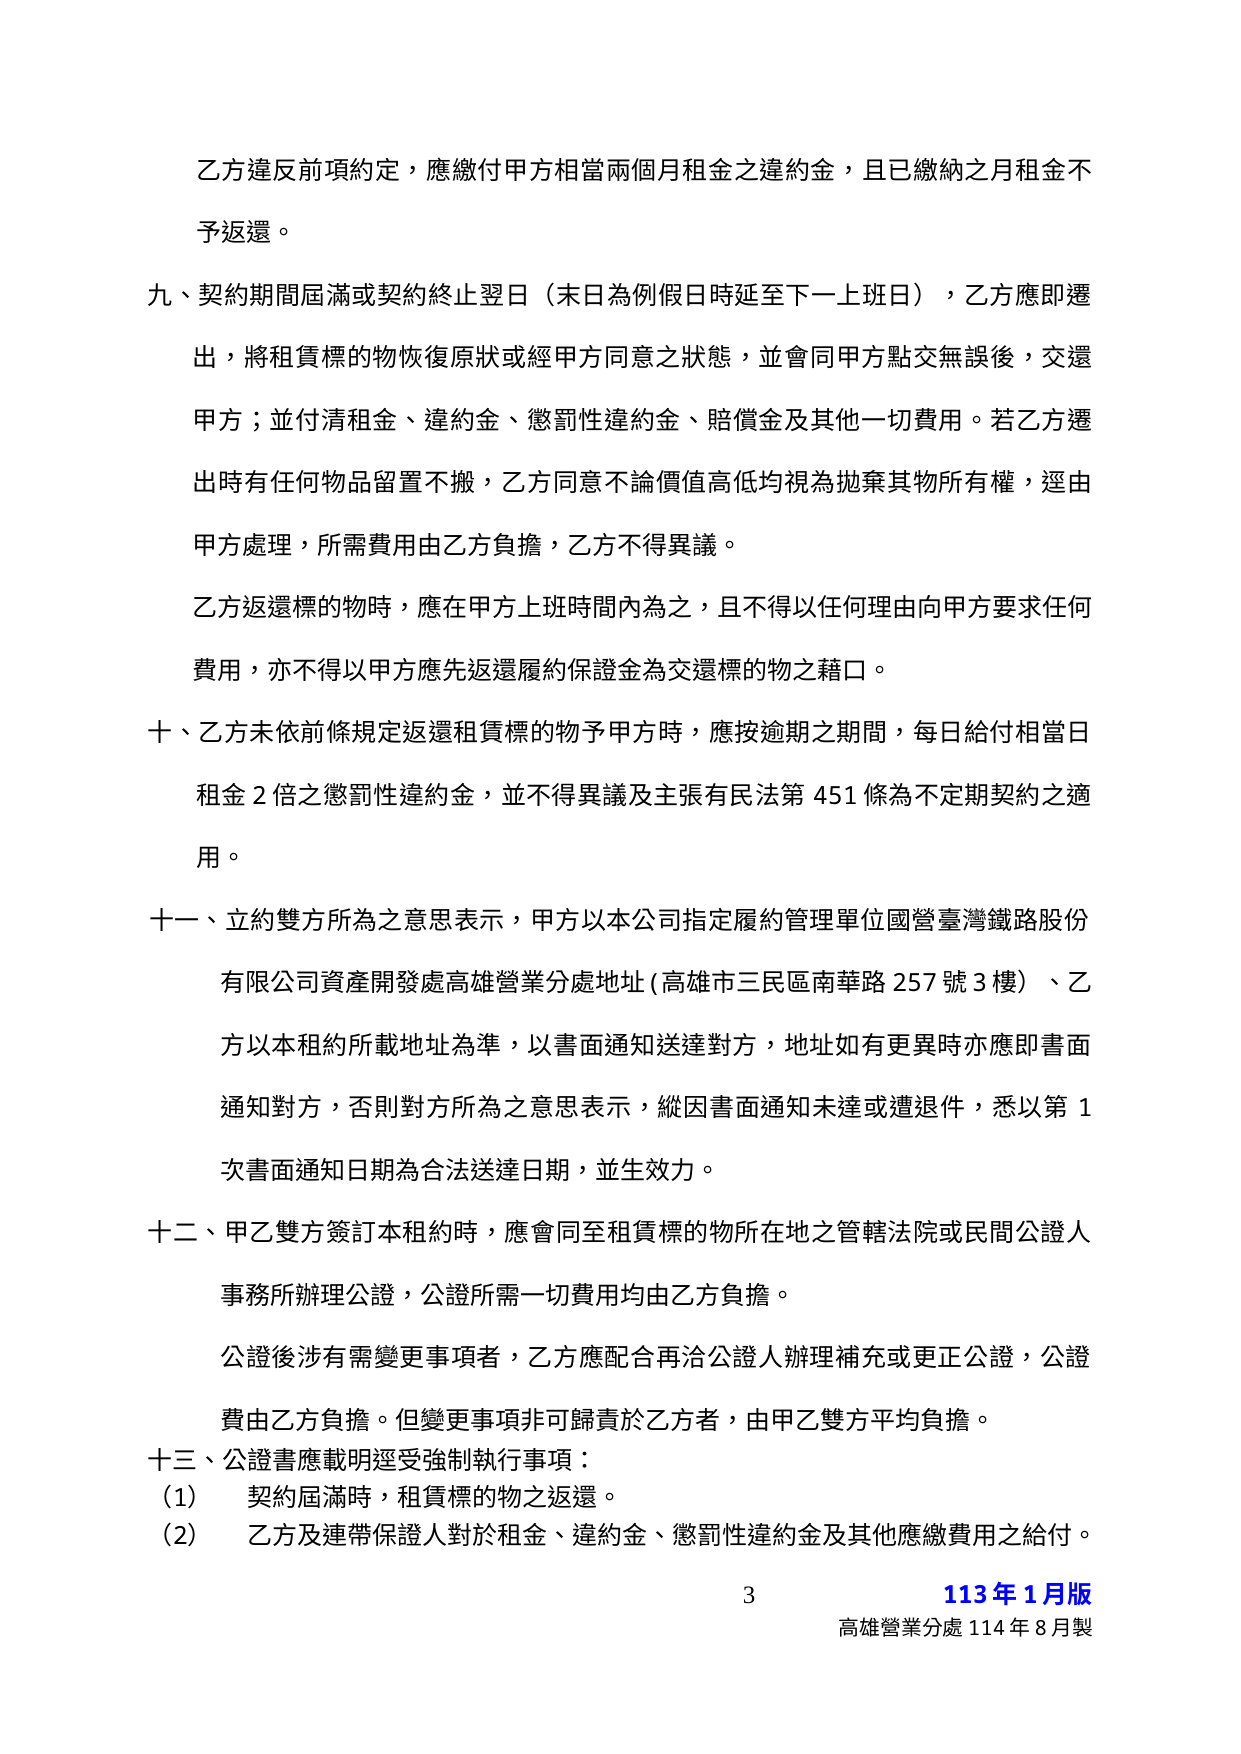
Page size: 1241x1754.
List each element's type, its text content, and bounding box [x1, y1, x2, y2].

text 乙方返還標的物時，應在甲方上班時間內為之，且不得以任何理由向甲方要求任何費用，亦不得以甲方應先返還履約保證金為交還標的物之藉口。 [192, 564, 1092, 689]
list 契約屆滿時，租賃標的物之返還。 [148, 1477, 1087, 1514]
text 公證後涉有需變更事項者，乙方應配合再洽公證人辦理補充或更正公證，公證費由乙方負擔。但變更事項非可歸責於乙方者，由甲乙雙方平均負擔。 [220, 1314, 1092, 1439]
text 乙方違反前項約定，應繳付甲方相當兩個月租金之違約金，且已繳納之月租金不予返還。 [196, 127, 1092, 252]
text 十、乙方未依前條規定返還租賃標的物予甲方時，應按逾期之期間，每日給付相當日租金2倍之懲罰性違約金，並不得異議及主張有民法第451條為不定期契約之適用。 [148, 689, 1092, 877]
text 十三、公證書應載明逕受強制執行事項： [148, 1439, 1092, 1477]
text 十二、甲乙雙方簽訂本租約時，應會同至租賃標的物所在地之管轄法院或民間公證人事務所辦理公證，公證所需一切費用均由乙方負擔。 [148, 1189, 1092, 1314]
text 九、契約期間屆滿或契約終止翌日（末日為例假日時延至下一上班日），乙方應即遷出，將租賃標的物恢復原狀或經甲方同意之狀態，並會同甲方點交無誤後，交還甲方；並付清租金、違約金、懲罰性違約金、賠償金及其他一切費用。若乙方遷出時有任何物品留置不搬，乙方同意不論價值高低均視為拋棄其物所有權，逕由甲方處理，所需費用由乙方負擔，乙方不得異議。 [148, 252, 1092, 564]
list 乙方及連帶保證人對於租金、違約金、懲罰性違約金及其他應繳費用之給付。 [148, 1514, 1087, 1552]
text 十一、立約雙方所為之意思表示，甲方以本公司指定履約管理單位國營臺灣鐵路股份有限公司資產開發處高雄營業分處地址(高雄市三民區南華路257號3樓）、乙方以本租約所載地址為準，以書面通知送達對方，地址如有更異時亦應即書面通知對方，否則對方所為之意思表示，縱因書面通知未達或遭退件，悉以第1次書面通知日期為合法送達日期，並生效力。 [149, 877, 1092, 1189]
